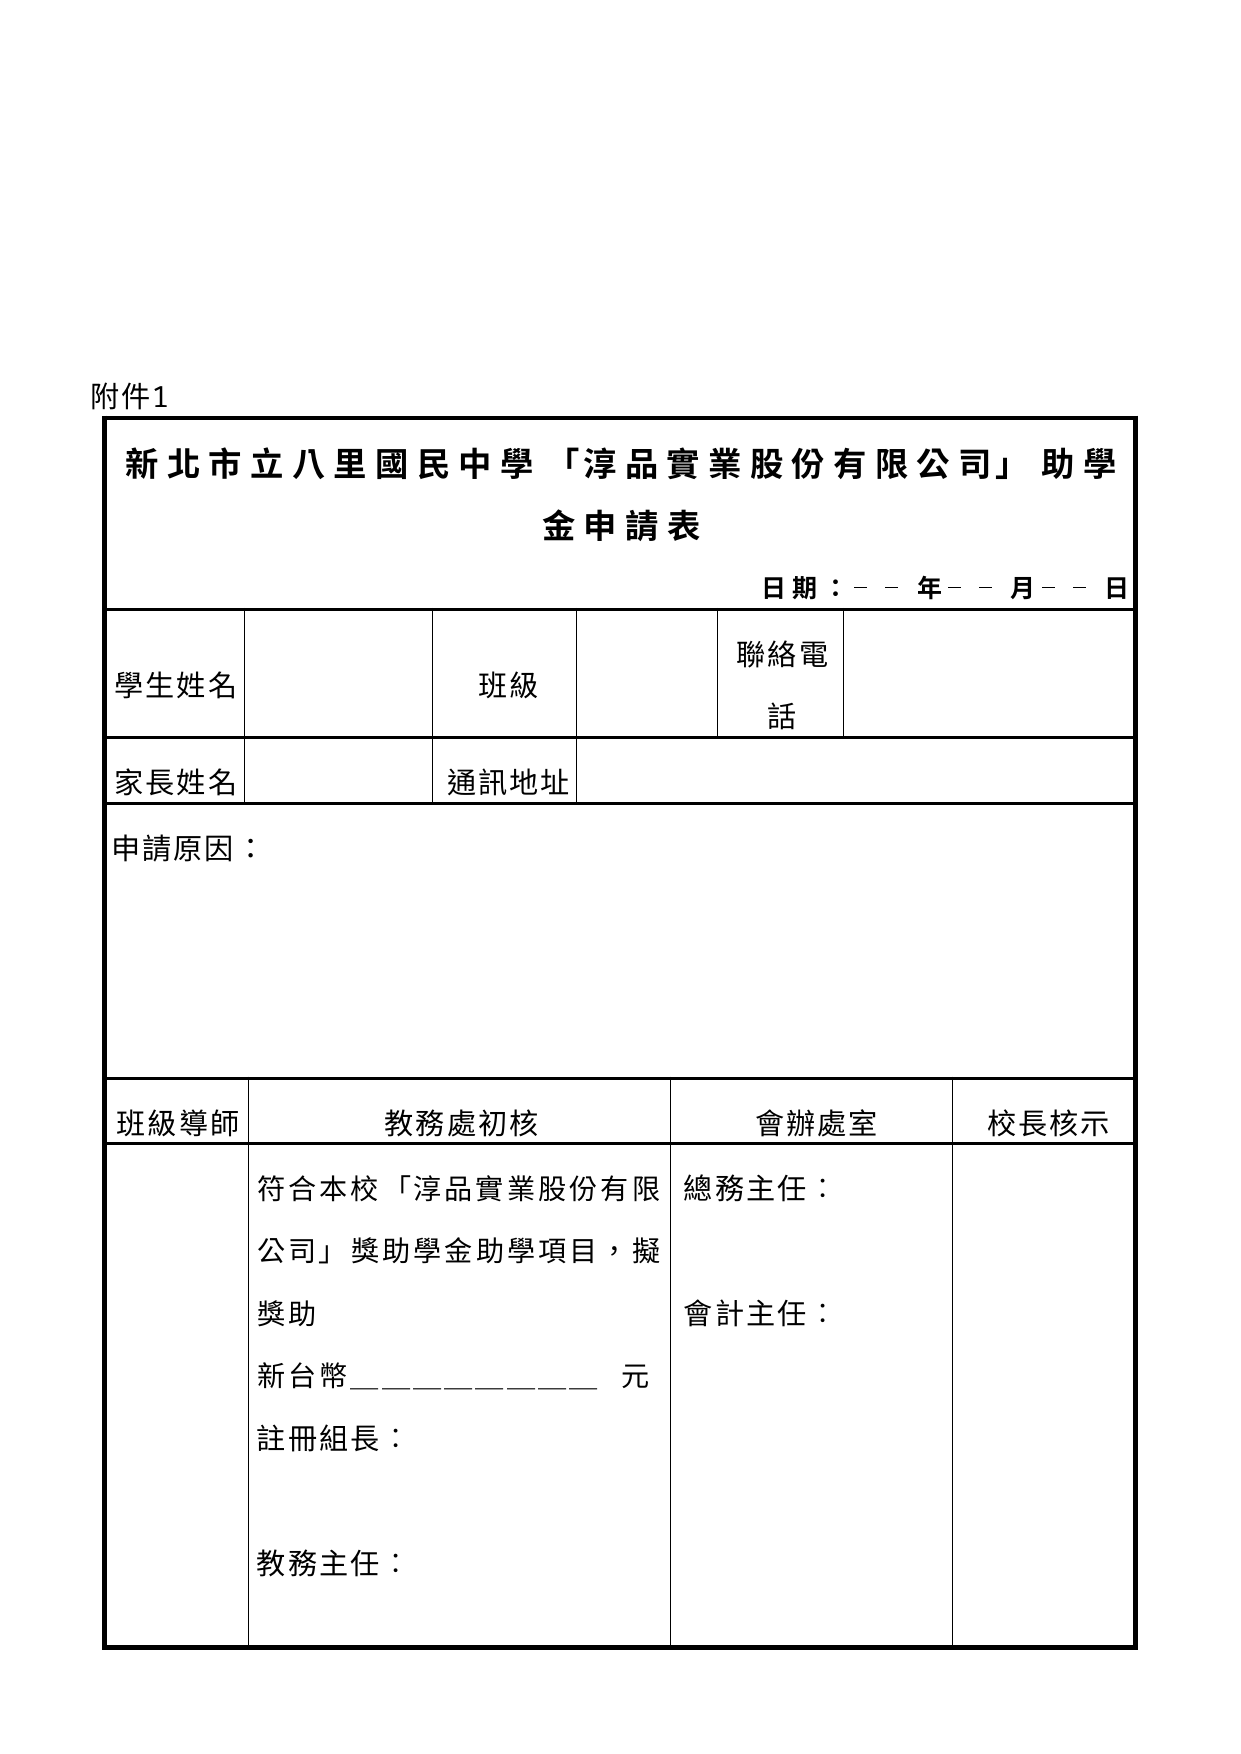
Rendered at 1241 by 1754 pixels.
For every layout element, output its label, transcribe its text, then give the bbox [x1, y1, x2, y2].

table_cell [953, 1145, 1133, 1645]
text 附件1 [89, 353, 1151, 416]
table_cell 校長核示 [953, 1080, 1133, 1142]
table_cell 總務主任︰ 會計主任︰ [671, 1145, 952, 1645]
table_cell 學生姓名 [107, 611, 244, 736]
table_cell 教務處初核 [249, 1080, 670, 1142]
table_cell 班級 [433, 611, 576, 736]
table_cell 會辦處室 [671, 1080, 952, 1142]
table_cell 符合本校「淳品實業股份有限公司」獎助學金助學項目，擬獎助 新台幣＿＿＿＿＿＿＿＿ 元 註冊組長︰ 教務主任︰ [249, 1145, 670, 1645]
table_cell 聯絡電話 [718, 611, 843, 736]
table_cell [577, 739, 1133, 802]
table_cell 家長姓名 [107, 739, 244, 802]
table_header 新北市立八里國民中學「淳品實業股份有限公司」助學金申請表 日期：╴╴年╴╴月╴╴日 [107, 420, 1133, 608]
table_cell [245, 611, 432, 736]
table_cell [245, 739, 432, 802]
table_cell [844, 611, 1133, 736]
table_cell 申請原因： [107, 805, 1133, 1077]
table_cell [107, 1145, 248, 1645]
table_cell 通訊地址 [433, 739, 576, 802]
table_cell [577, 611, 717, 736]
table_cell 班級導師 [107, 1080, 248, 1142]
